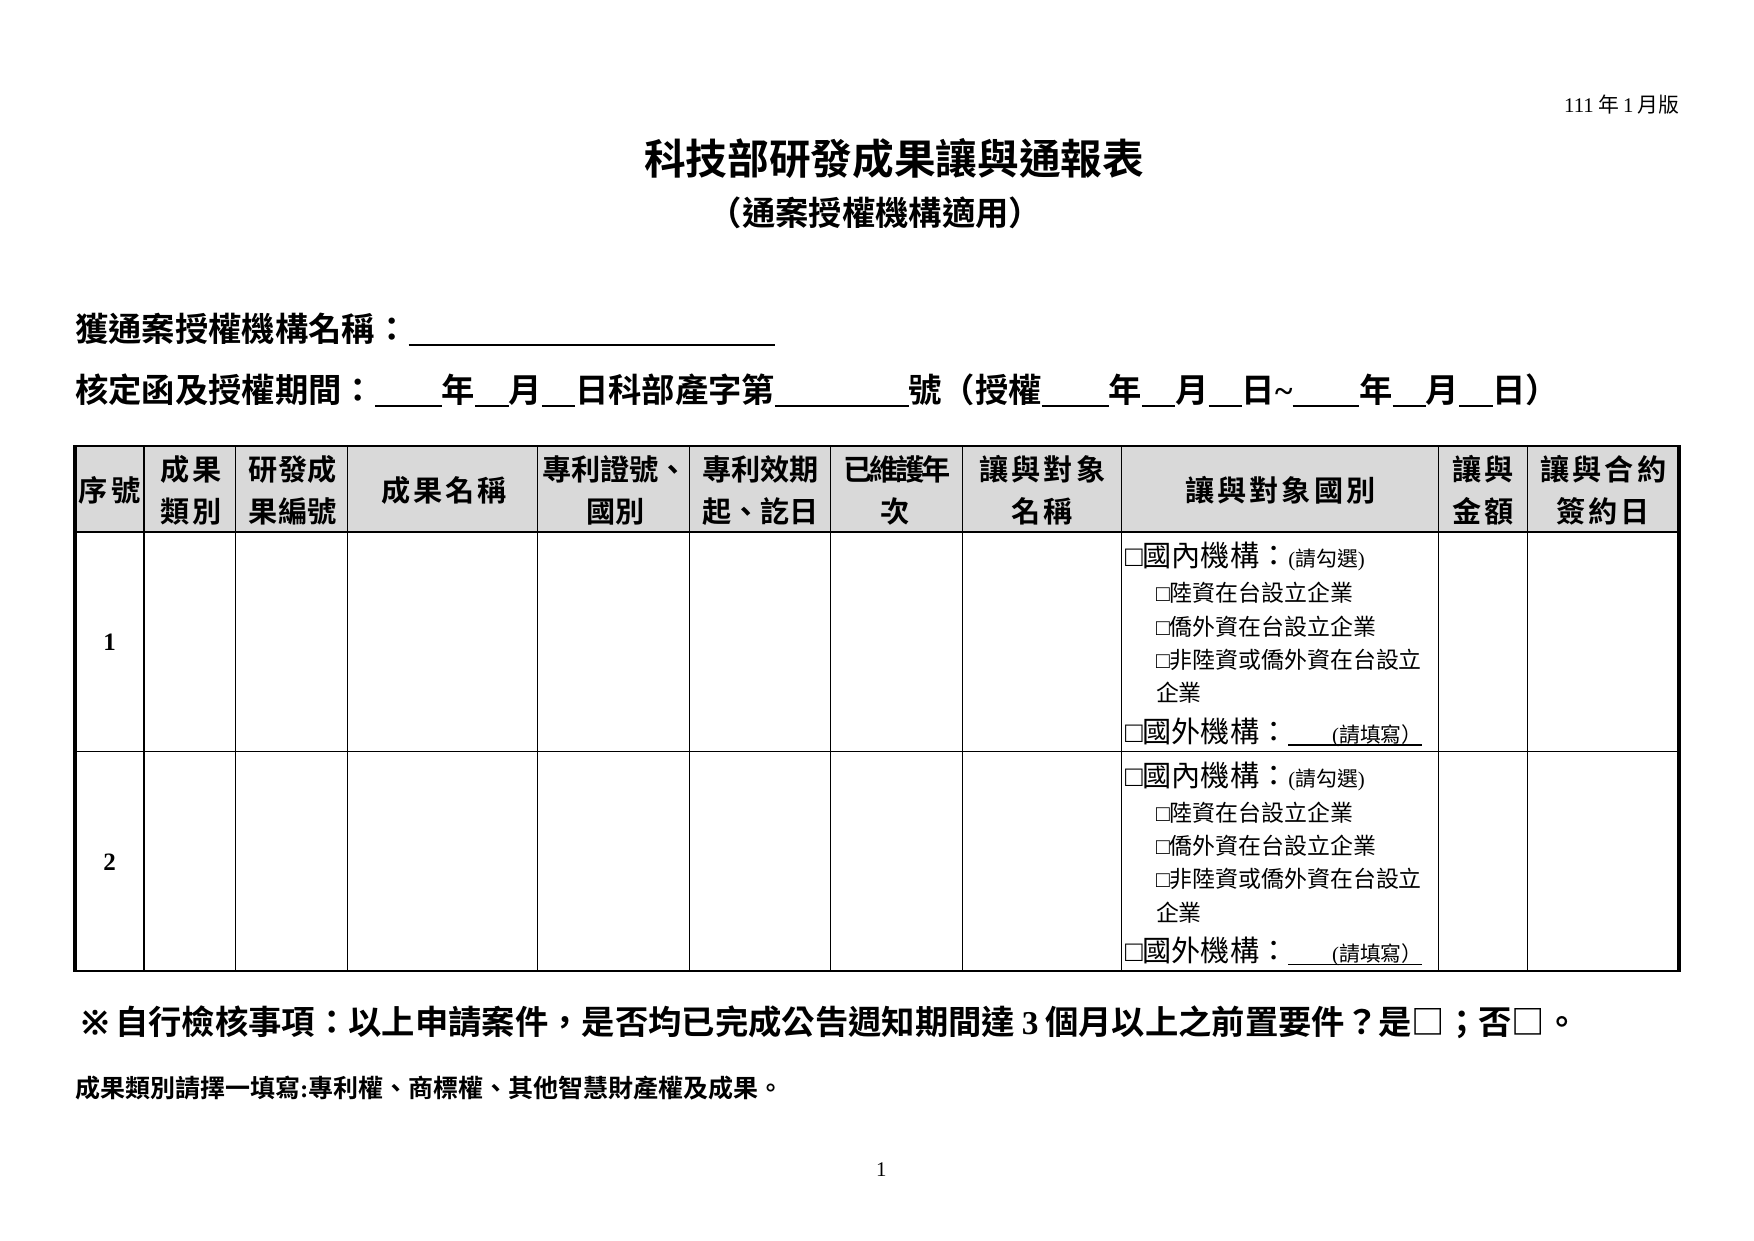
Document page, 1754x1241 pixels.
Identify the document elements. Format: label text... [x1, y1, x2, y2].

table_cell [963, 752, 1121, 970]
table_cell [145, 752, 235, 970]
table_header 讓與金額 [1439, 447, 1527, 531]
table_header 成果類別 [145, 447, 235, 531]
table_cell [1528, 752, 1677, 970]
table_header 讓與對象名稱 [963, 447, 1121, 531]
table_cell [963, 533, 1121, 751]
text 成果類別請擇一填寫:專利權、商標權、其他智慧財產權及成果。 [75, 1068, 1679, 1104]
table_cell [348, 752, 537, 970]
table_cell 2 [77, 752, 143, 970]
table_cell □國內機構：(請勾選) □陸資在台設立企業 □僑外資在台設立企業 □非陸資或僑外資在台設立企業 □國外機構： (請填寫） [1122, 752, 1438, 970]
table_cell [538, 752, 689, 970]
table_header 讓與合約簽約日 [1528, 447, 1677, 531]
table_header 讓與對象國別 [1122, 447, 1438, 531]
text 獲通案授權機構名稱： [75, 303, 1679, 351]
table_cell 1 [77, 533, 143, 751]
table_cell [831, 533, 962, 751]
table_cell [690, 533, 830, 751]
table_cell [348, 533, 537, 751]
table_header 研發成果編號 [236, 447, 347, 531]
table_cell [831, 752, 962, 970]
text （通案授權機構適用） [0, 187, 1754, 235]
table_header 已維護年次 [831, 447, 962, 531]
table_header 專利效期起、訖日 [690, 447, 830, 531]
text ※自行檢核事項：以上申請案件，是否均已完成公告週知期間達3個月以上之前置要件？是□；否□。 [75, 996, 1679, 1044]
table_cell [1439, 752, 1527, 970]
table_header 成果名稱 [348, 447, 537, 531]
table_cell [1528, 533, 1677, 751]
table_cell [1439, 533, 1527, 751]
text 核定函及授權期間： 年 月 日科部產字第 號（授權 年 月 日~ 年 月 日） [75, 363, 1679, 412]
table_cell [538, 533, 689, 751]
text 科技部研發成果讓與通報表 [0, 126, 1754, 187]
table_cell [236, 533, 347, 751]
table_cell □國內機構：(請勾選) □陸資在台設立企業 □僑外資在台設立企業 □非陸資或僑外資在台設立企業 □國外機構： (請填寫） [1122, 533, 1438, 751]
table_cell [145, 533, 235, 751]
table_cell [690, 752, 830, 970]
table_header 序號 [77, 447, 143, 531]
table_header 專利證號、 國別 [538, 447, 689, 531]
table_cell [236, 752, 347, 970]
